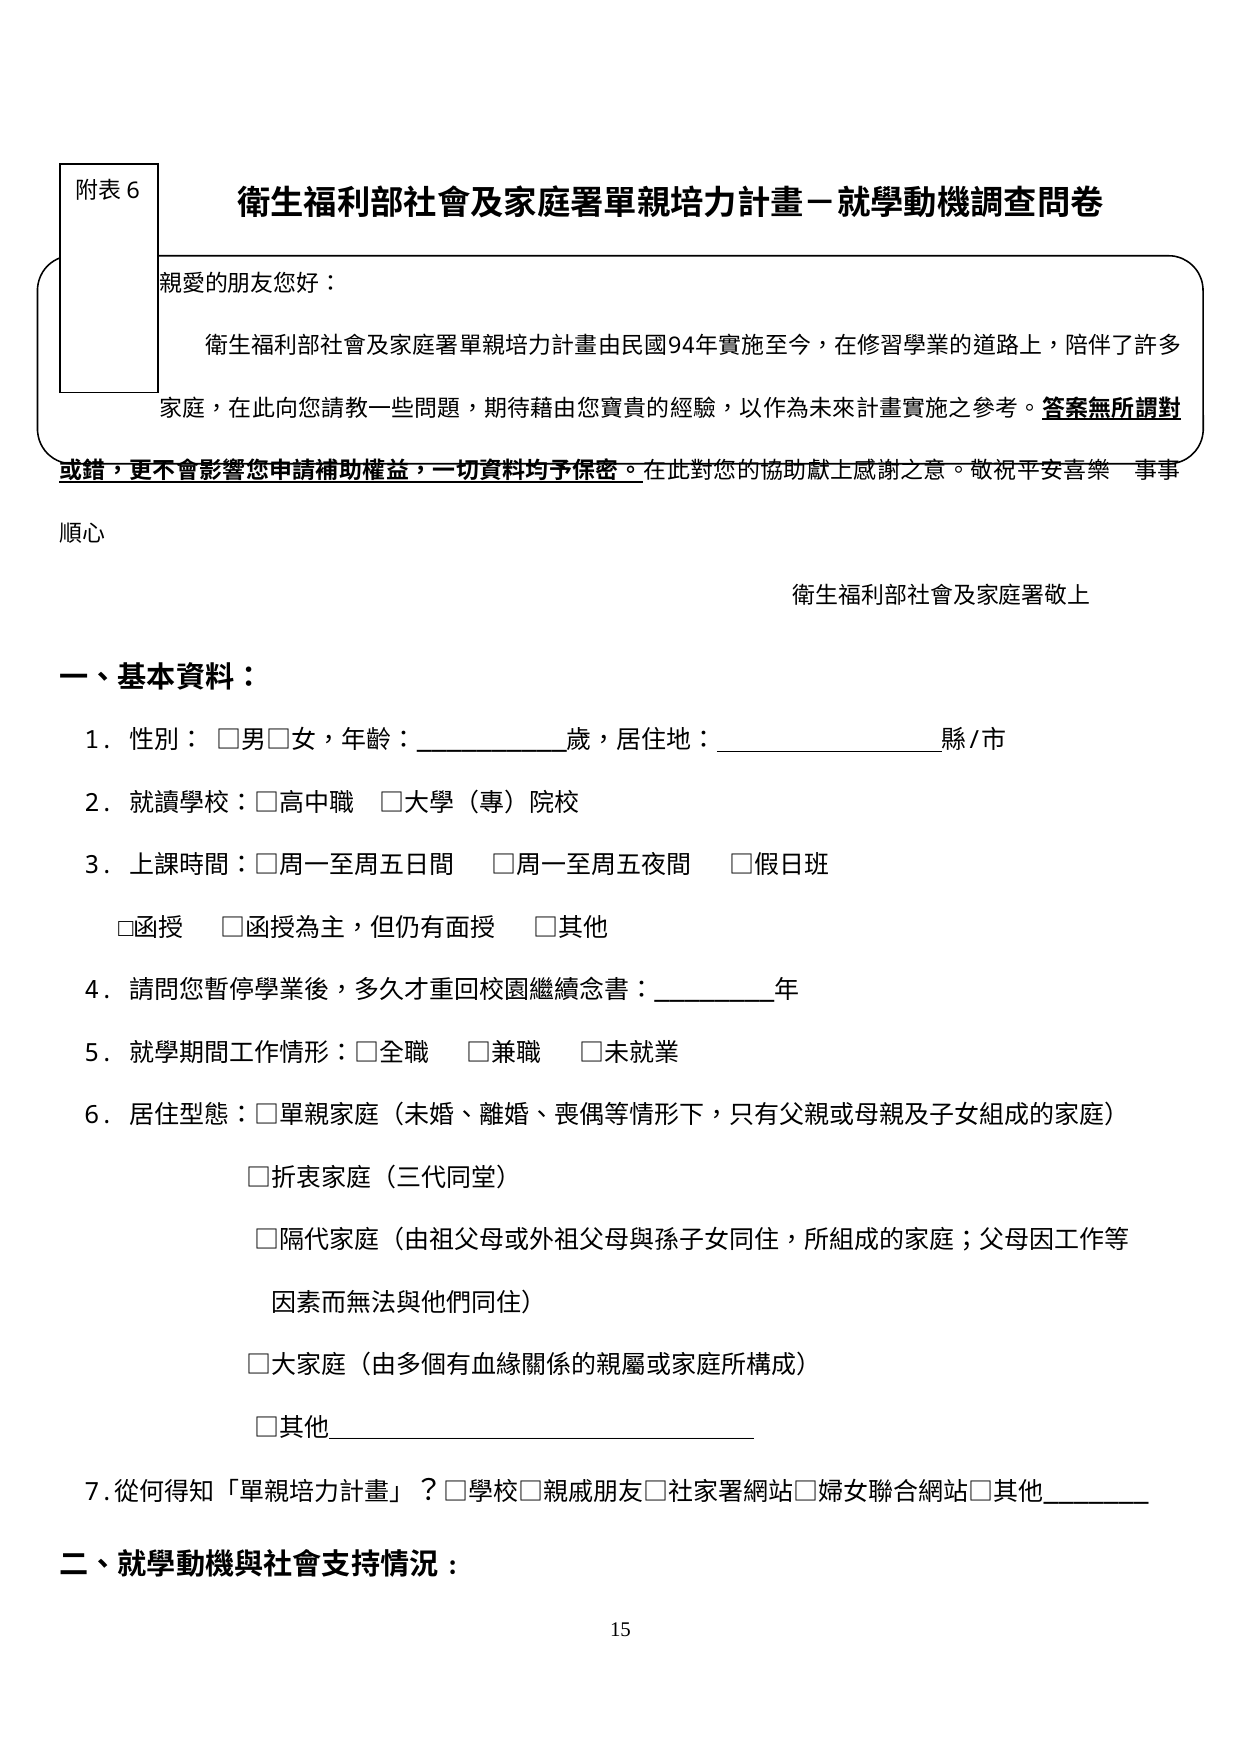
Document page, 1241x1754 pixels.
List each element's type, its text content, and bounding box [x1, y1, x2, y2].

text 附表6 [76, 172, 142, 205]
text 衛生福利部社會及家庭署單親培力計畫由民國94年實施至今，在修習學業的道路上，陪伴了許多家庭，在此向您請教一些問題，期待藉由您寶貴的經驗，以作為未來計畫實施之參考。答案無所謂對或錯，更不會影響您申請補助權益，一切資料均予保密。在此對您的協助獻上感謝之意。敬祝平安喜樂 事事順心 [59, 463, 1181, 552]
text □大家庭（由多個有血緣關係的親屬或家庭所構成） [59, 1321, 1181, 1383]
text 因素而無法與他們同住） [59, 1258, 1181, 1321]
text 2. 就讀學校：□高中職 □大學（專）院校 [59, 758, 1181, 821]
text 3. 上課時間：□周一至周五日間 □周一至周五夜間 □假日班 [59, 821, 1181, 883]
text □函授 □函授為主，但仍有面授 □其他 [118, 883, 1181, 946]
text 7.從何得知「單親培力計畫」？□學校□親戚朋友□社家署網站□婦女聯合網站□其他_______ [59, 1446, 1181, 1508]
text 親愛的朋友您好： [159, 240, 1181, 256]
text 1. 性別： □男□女，年齡：__________歲，居住地： 縣/市 [59, 696, 1181, 758]
text □折衷家庭（三代同堂） [59, 1133, 1181, 1196]
text 一、基本資料： [59, 633, 1181, 696]
text 衛生福利部社會及家庭署單親培力計畫－就學動機調查問卷 [59, 158, 1181, 221]
text □其他＿＿＿＿＿＿＿＿＿＿＿＿＿＿＿＿＿ [59, 1383, 1181, 1446]
text 衛生福利部社會及家庭署敬上 [59, 552, 1181, 615]
text □隔代家庭（由祖父母或外祖父母與孫子女同住，所組成的家庭；父母因工作等 [59, 1196, 1181, 1258]
text 衛生福利部社會及家庭署單親培力計畫－就學動機調查問卷 [61, 165, 157, 392]
text 5. 就學期間工作情形：□全職 □兼職 □未就業 [59, 1008, 1181, 1071]
text 4. 請問您暫停學業後，多久才重回校園繼續念書：________年 [59, 946, 1181, 1008]
text 6. 居住型態：□單親家庭（未婚、離婚、喪偶等情形下，只有父親或母親及子女組成的家庭） [59, 1071, 1181, 1133]
text 二、就學動機與社會支持情況﹕ [59, 1520, 1181, 1582]
